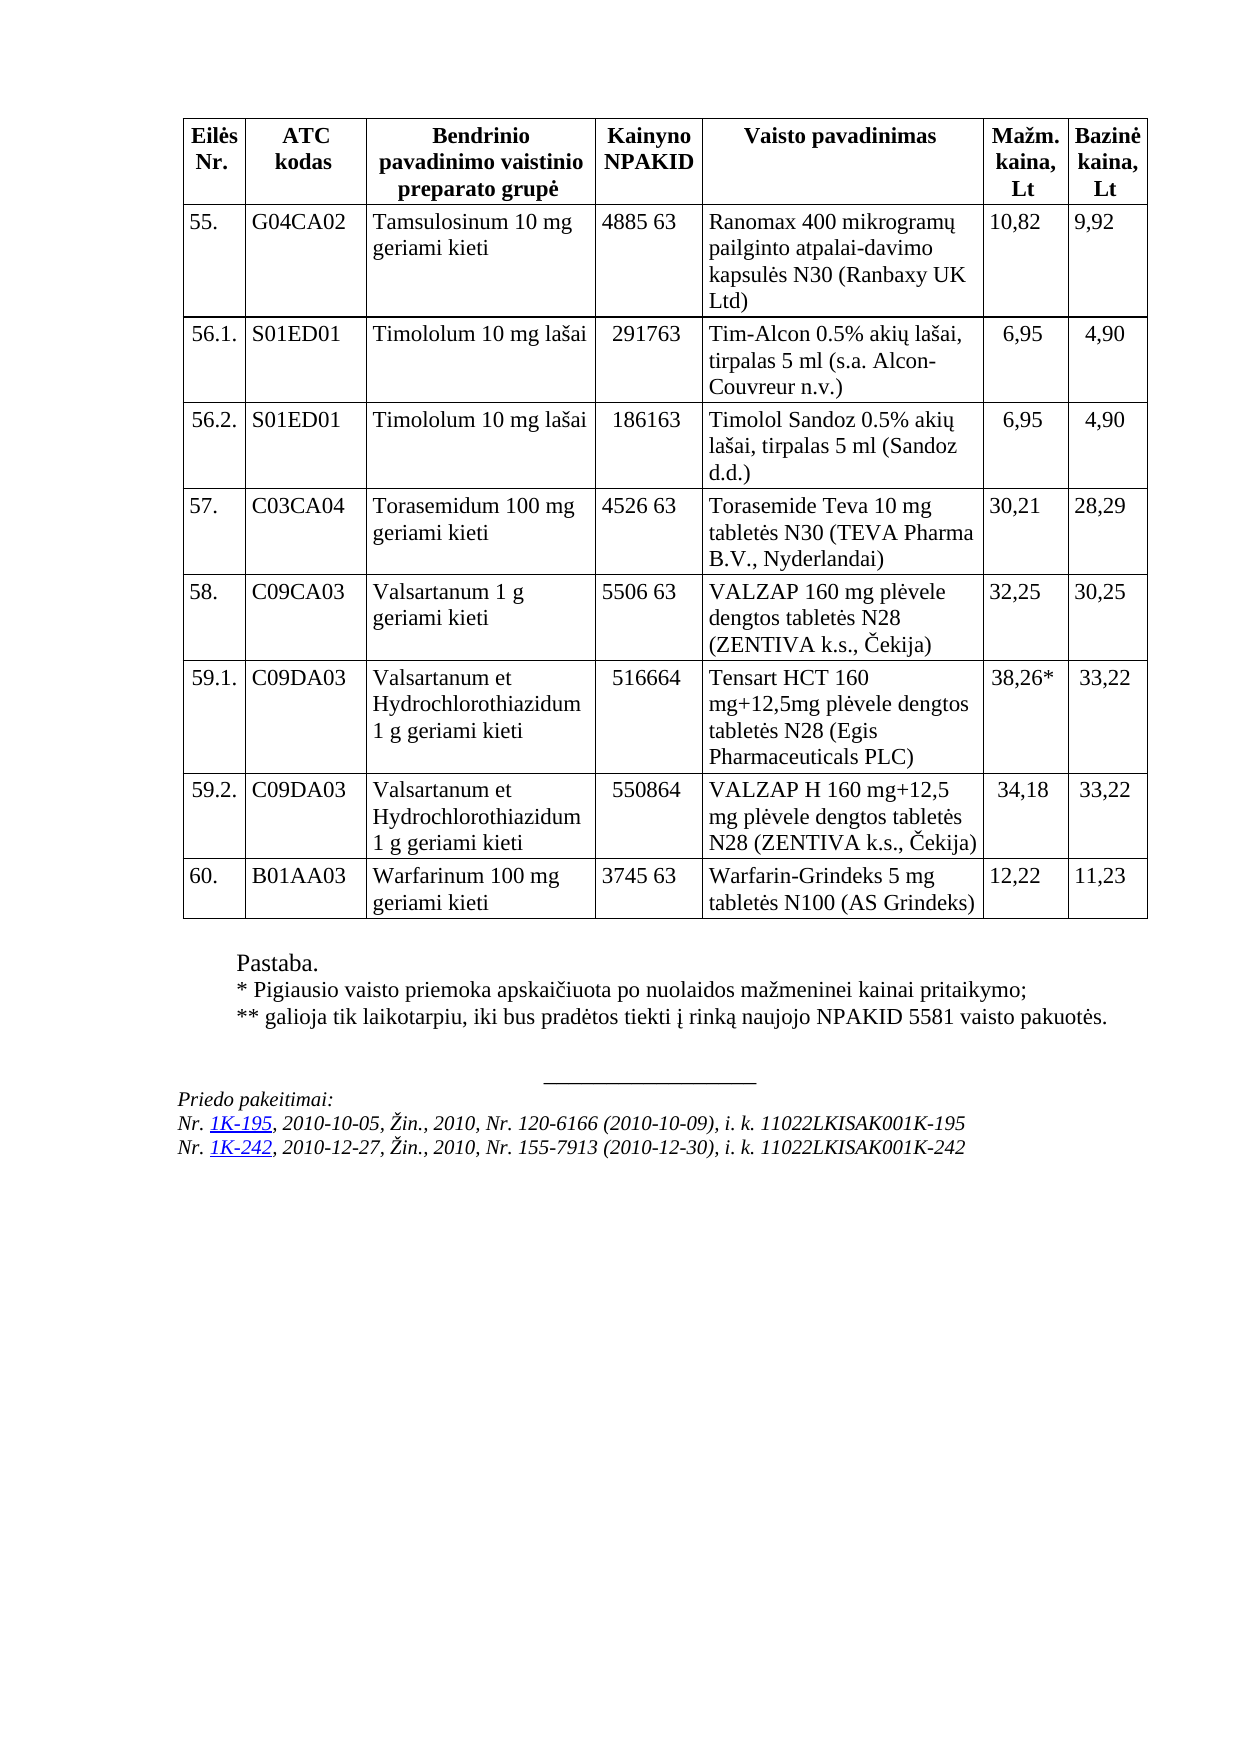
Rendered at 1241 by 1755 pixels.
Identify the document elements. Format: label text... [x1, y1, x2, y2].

table_cell 34,18 [984, 774, 1068, 858]
text Priedo pakeitimai: [177, 1087, 1122, 1111]
table_cell G04CA02 [246, 205, 366, 316]
table_cell Tim-Alcon 0.5% akių lašai, tirpalas 5 ml (s.a. Alcon-Couvreur n.v.) [703, 318, 983, 402]
text Nr. 1K-242, 2010-12-27, Žin., 2010, Nr. 155-7913 (2010-12-30), i. k. 11022LKISAK001K-242 [177, 1135, 1122, 1159]
table_cell 60. [184, 859, 245, 918]
table_cell 6,95 [984, 403, 1068, 488]
table_cell 56.1. [184, 318, 245, 402]
table_cell 516664 [596, 661, 702, 772]
table_cell 30,21 [984, 489, 1068, 574]
table_cell 33,22 [1069, 661, 1147, 772]
table_cell 4,90 [1069, 403, 1147, 488]
table_cell B01AA03 [246, 859, 366, 918]
table_cell 9,92 [1069, 205, 1147, 316]
text Pastaba. [177, 948, 1122, 976]
table_header Mažm. kaina, Lt [984, 119, 1068, 204]
table_header Bazinė kaina, Lt [1069, 119, 1147, 204]
table_cell Timololum 10 mg lašai [367, 403, 595, 488]
table_cell VALZAP 160 mg plėvele dengtos tabletės N28 (ZENTIVA k.s., Čekija) [703, 575, 983, 660]
text Nr. 1K-195, 2010-10-05, Žin., 2010, Nr. 120-6166 (2010-10-09), i. k. 11022LKISAK001K-195 [177, 1111, 1122, 1135]
table_cell Torasemidum 100 mg geriami kieti [367, 489, 595, 574]
table_cell S01ED01 [246, 318, 366, 402]
table_cell Torasemide Teva 10 mg tabletės N30 (TEVA Pharma B.V., Nyderlandai) [703, 489, 983, 574]
table_cell 30,25 [1069, 575, 1147, 660]
table_cell 4,90 [1069, 318, 1147, 402]
table_cell Timolol Sandoz 0.5% akių lašai, tirpalas 5 ml (Sandoz d.d.) [703, 403, 983, 488]
text * pigiausio vaisto priemoka apskaičiuota po nuolaidos mažmeninei kainai pritaikymo; [177, 976, 1122, 1003]
table_cell 32,25 [984, 575, 1068, 660]
table_cell 28,29 [1069, 489, 1147, 574]
table_cell 186163 [596, 403, 702, 488]
table_cell 3745 63 [596, 859, 702, 918]
table_cell Valsartanum et Hydrochlorothiazidum 1 g geriami kieti [367, 661, 595, 772]
table_cell 56.2. [184, 403, 245, 488]
table_cell 291763 [596, 318, 702, 402]
table_cell Warfarin-Grindeks 5 mg tabletės N100 (AS Grindeks) [703, 859, 983, 918]
table_cell 4885 63 [596, 205, 702, 316]
table_cell C09CA03 [246, 575, 366, 660]
table_cell 6,95 [984, 318, 1068, 402]
table_cell Tamsulosinum 10 mg geriami kieti [367, 205, 595, 316]
table_cell Tensart HCT 160 mg+12,5mg plėvele dengtos tabletės N28 (Egis Pharmaceuticals PLC) [703, 661, 983, 772]
table_cell S01ED01 [246, 403, 366, 488]
text ** galioja tik laikotarpiu, iki bus pradėtos tiekti į rinką naujojo NPAKID 5581 vaisto pakuotės. [177, 1003, 1122, 1029]
table_cell 55. [184, 205, 245, 316]
table_cell 59.1. [184, 661, 245, 772]
table_cell 550864 [596, 774, 702, 858]
table_cell C03CA04 [246, 489, 366, 574]
table_cell 38,26* [984, 661, 1068, 772]
table_header ATC kodas [246, 119, 366, 204]
table_cell Ranomax 400 mikrogramų pailginto atpalai-davimo kapsulės N30 (Ranbaxy UK Ltd) [703, 205, 983, 316]
table_cell Valsartanum 1 g geriami kieti [367, 575, 595, 660]
table_cell 5506 63 [596, 575, 702, 660]
table_cell Warfarinum 100 mg geriami kieti [367, 859, 595, 918]
table_cell C09DA03 [246, 774, 366, 858]
table_cell 57. [184, 489, 245, 574]
text _________________ [177, 1058, 1122, 1087]
table_cell 11,23 [1069, 859, 1147, 918]
table_header Kainyno NPAKID [596, 119, 702, 204]
table_cell 58. [184, 575, 245, 660]
table_header Vaisto pavadinimas [703, 119, 983, 204]
table_cell 12,22 [984, 859, 1068, 918]
table_cell 4526 63 [596, 489, 702, 574]
table_header Bendrinio pavadinimo vaistinio preparato grupė [367, 119, 595, 204]
table_cell Timololum 10 mg lašai [367, 318, 595, 402]
table_cell 10,82 [984, 205, 1068, 316]
table_header Eilės Nr. [184, 119, 245, 204]
table_cell C09DA03 [246, 661, 366, 772]
table_cell VALZAP H 160 mg+12,5 mg plėvele dengtos tabletės N28 (ZENTIVA k.s., Čekija) [703, 774, 983, 858]
table_cell 33,22 [1069, 774, 1147, 858]
table_cell Valsartanum et Hydrochlorothiazidum 1 g geriami kieti [367, 774, 595, 858]
table_cell 59.2. [184, 774, 245, 858]
